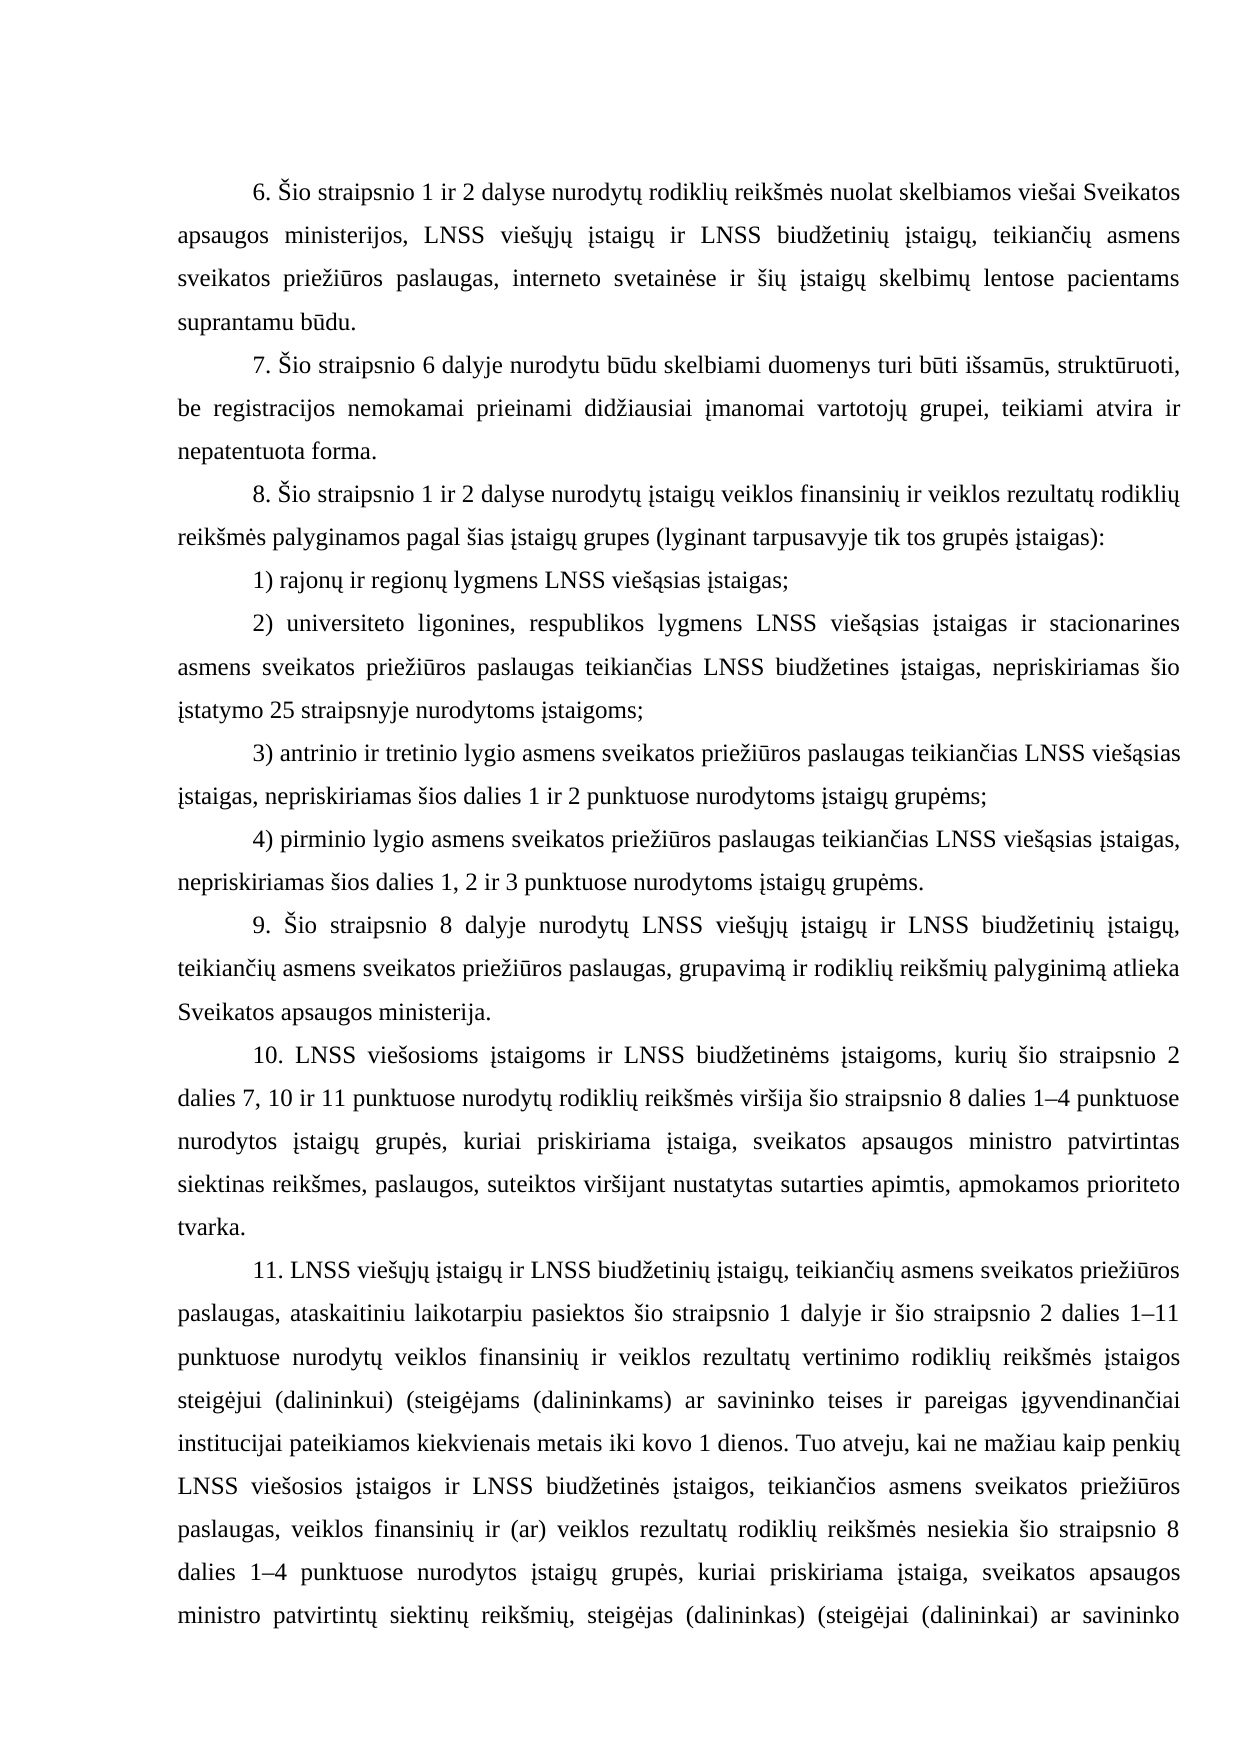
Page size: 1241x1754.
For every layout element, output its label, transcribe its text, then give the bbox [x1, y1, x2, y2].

text 10. LNSS viešosioms įstaigoms ir LNSS biudžetinėms įstaigoms, kurių šio straipsnio 2 dalies 7, 10 ir 11 punktuose nurodytų rodiklių reikšmės viršija šio straipsnio 8 dalies 1–4 punktuose nurodytos įstaigų grupės, kuriai priskiriama įstaiga, sveikatos apsaugos ministro patvirtintas siektinas reikšmes, paslaugos, suteiktos viršijant nustatytas sutarties apimtis, apmokamos prioriteto tvarka. [177, 1040, 1181, 1241]
text 7. Šio straipsnio 6 dalyje nurodytu būdu skelbiami duomenys turi būti išsamūs, struktūruoti, be registracijos nemokamai prieinami didžiausiai įmanomai vartotojų grupei, teikiami atvira ir nepatentuota forma. [177, 350, 1181, 465]
text 8. Šio straipsnio 1 ir 2 dalyse nurodytų įstaigų veiklos finansinių ir veiklos rezultatų rodiklių reikšmės palyginamos pagal šias įstaigų grupes (lyginant tarpusavyje tik tos grupės įstaigas): [177, 479, 1181, 551]
text 1) rajonų ir regionų lygmens LNSS viešąsias įstaigas; [177, 565, 1181, 594]
text 2) universiteto ligonines, respublikos lygmens LNSS viešąsias įstaigas ir stacionarines asmens sveikatos priežiūros paslaugas teikiančias LNSS biudžetines įstaigas, nepriskiriamas šio įstatymo 25 straipsnyje nurodytoms įstaigoms; [177, 608, 1181, 723]
text 9. Šio straipsnio 8 dalyje nurodytų LNSS viešųjų įstaigų ir LNSS biudžetinių įstaigų, teikiančių asmens sveikatos priežiūros paslaugas, grupavimą ir rodiklių reikšmių palyginimą atlieka Sveikatos apsaugos ministerija. [177, 910, 1181, 1025]
text 3) antrinio ir tretinio lygio asmens sveikatos priežiūros paslaugas teikiančias LNSS viešąsias įstaigas, nepriskiriamas šios dalies 1 ir 2 punktuose nurodytoms įstaigų grupėms; [177, 738, 1181, 810]
text 6. Šio straipsnio 1 ir 2 dalyse nurodytų rodiklių reikšmės nuolat skelbiamos viešai Sveikatos apsaugos ministerijos, LNSS viešųjų įstaigų ir LNSS biudžetinių įstaigų, teikiančių asmens sveikatos priežiūros paslaugas, interneto svetainėse ir šių įstaigų skelbimų lentose pacientams suprantamu būdu. [177, 177, 1181, 335]
text 4) pirminio lygio asmens sveikatos priežiūros paslaugas teikiančias LNSS viešąsias įstaigas, nepriskiriamas šios dalies 1, 2 ir 3 punktuose nurodytoms įstaigų grupėms. [177, 824, 1181, 896]
text 11. LNSS viešųjų įstaigų ir LNSS biudžetinių įstaigų, teikiančių asmens sveikatos priežiūros paslaugas, ataskaitiniu laikotarpiu pasiektos šio straipsnio 1 dalyje ir šio straipsnio 2 dalies 1–11 punktuose nurodytų veiklos finansinių ir veiklos rezultatų vertinimo rodiklių reikšmės įstaigos steigėjui (dalininkui) (steigėjams (dalininkams) ar savininko teises ir pareigas įgyvendinančiai institucijai pateikiamos kiekvienais metais iki kovo 1 dienos. Tuo atveju, kai ne mažiau kaip penkių LNSS viešosios įstaigos ir LNSS biudžetinės įstaigos, teikiančios asmens sveikatos priežiūros paslaugas, veiklos finansinių ir (ar) veiklos rezultatų rodiklių reikšmės nesiekia šio straipsnio 8 dalies 1–4 punktuose nurodytos įstaigų grupės, kuriai priskiriama įstaiga, sveikatos apsaugos ministro patvirtintų siektinų reikšmių, steigėjas (dalininkas) (steigėjai (dalininkai) ar savininko [177, 1255, 1181, 1629]
